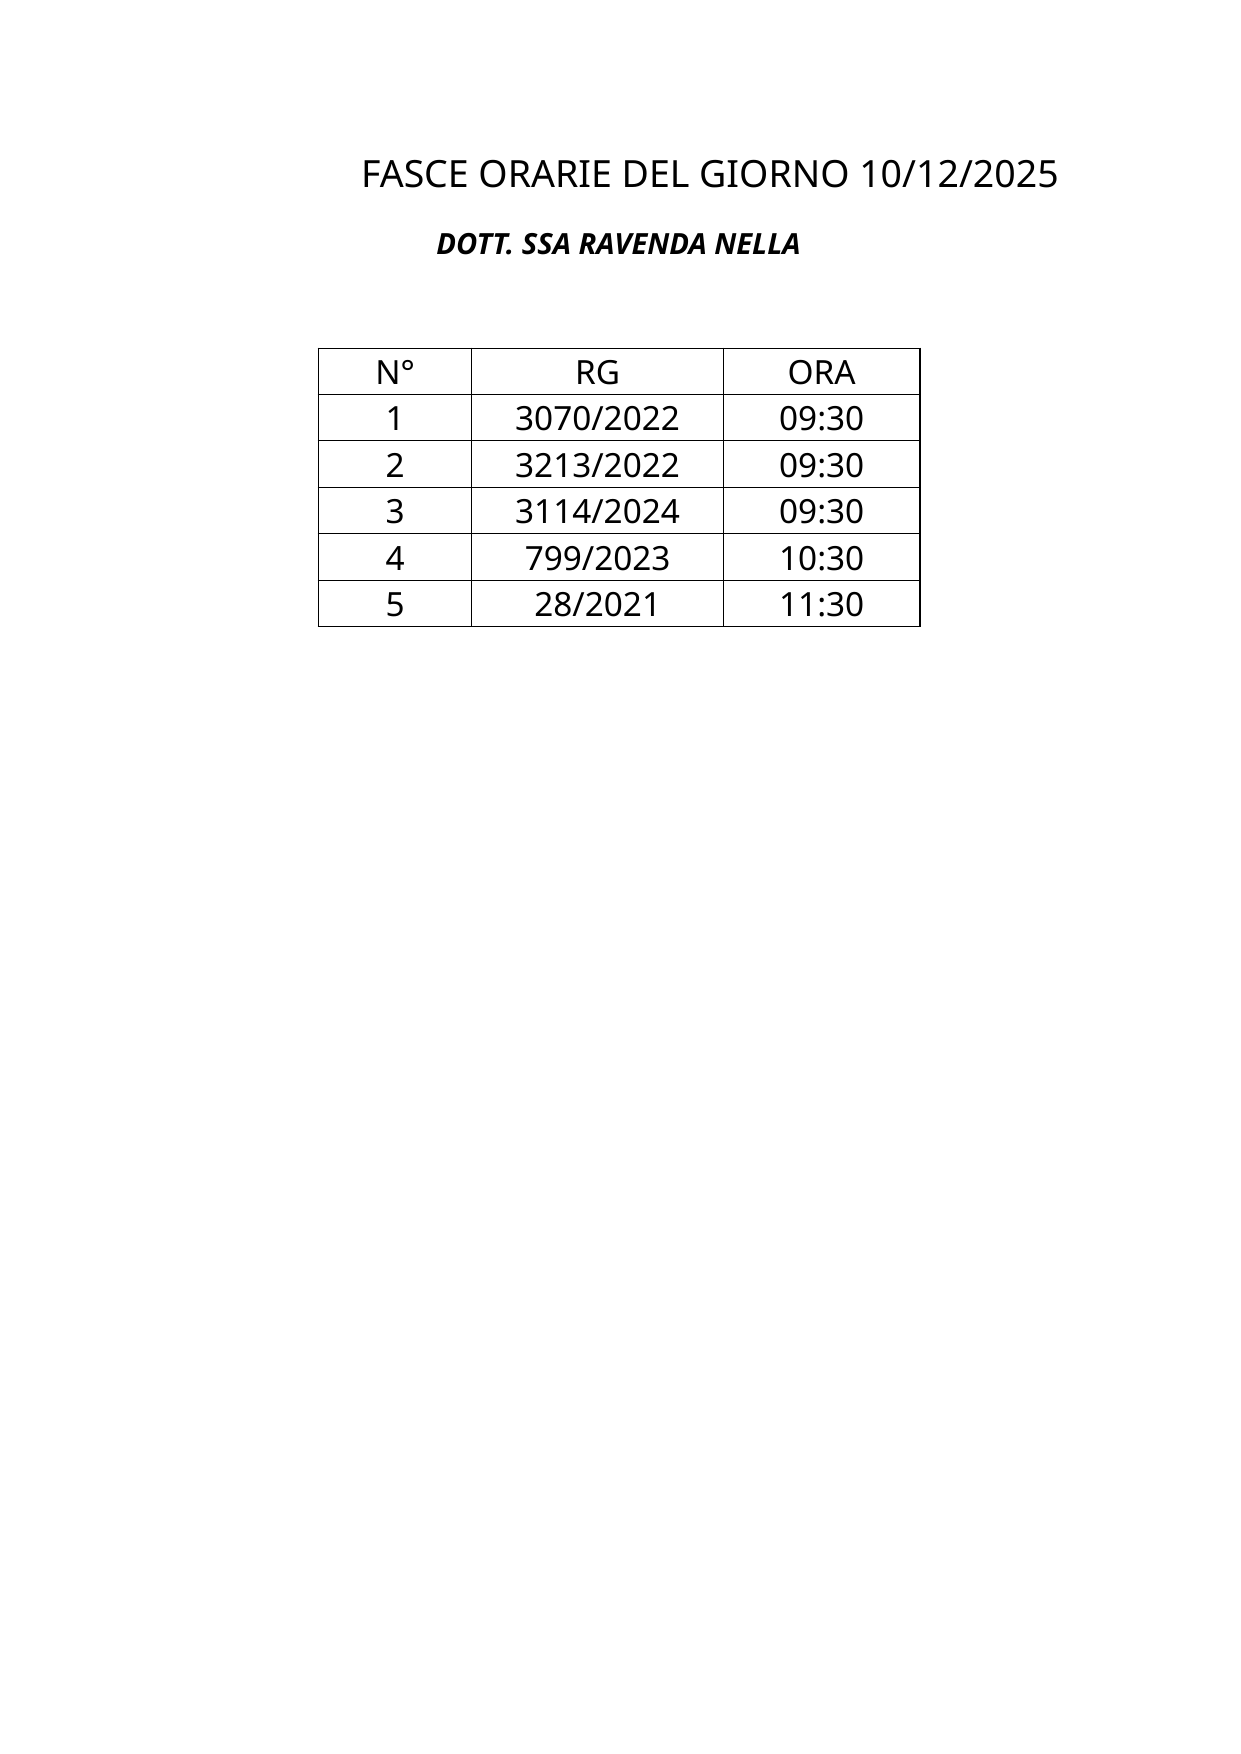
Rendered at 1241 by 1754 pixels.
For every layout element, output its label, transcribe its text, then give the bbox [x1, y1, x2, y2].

table_header N° [319, 349, 471, 394]
text DOTT. SSA RAVENDA NELLA [118, 223, 1122, 263]
table_cell 09:30 [724, 488, 919, 533]
table_header ORA [724, 349, 919, 394]
table_cell 5 [319, 581, 471, 626]
table_cell 09:30 [724, 395, 919, 440]
table_cell 2 [319, 441, 471, 487]
table_cell 3213/2022 [472, 441, 723, 487]
table_cell 3 [319, 488, 471, 533]
table_cell 1 [319, 395, 471, 440]
table_header RG [472, 349, 723, 394]
text FASCE ORARIE DEL GIORNO 10/12/2025 [118, 148, 1122, 199]
table_cell 09:30 [724, 441, 919, 487]
table_cell 799/2023 [472, 534, 723, 580]
table_cell 3114/2024 [472, 488, 723, 533]
table_cell 4 [319, 534, 471, 580]
table_cell 11:30 [724, 581, 919, 626]
table_cell 10:30 [724, 534, 919, 580]
table_cell 3070/2022 [472, 395, 723, 440]
table_cell 28/2021 [472, 581, 723, 626]
